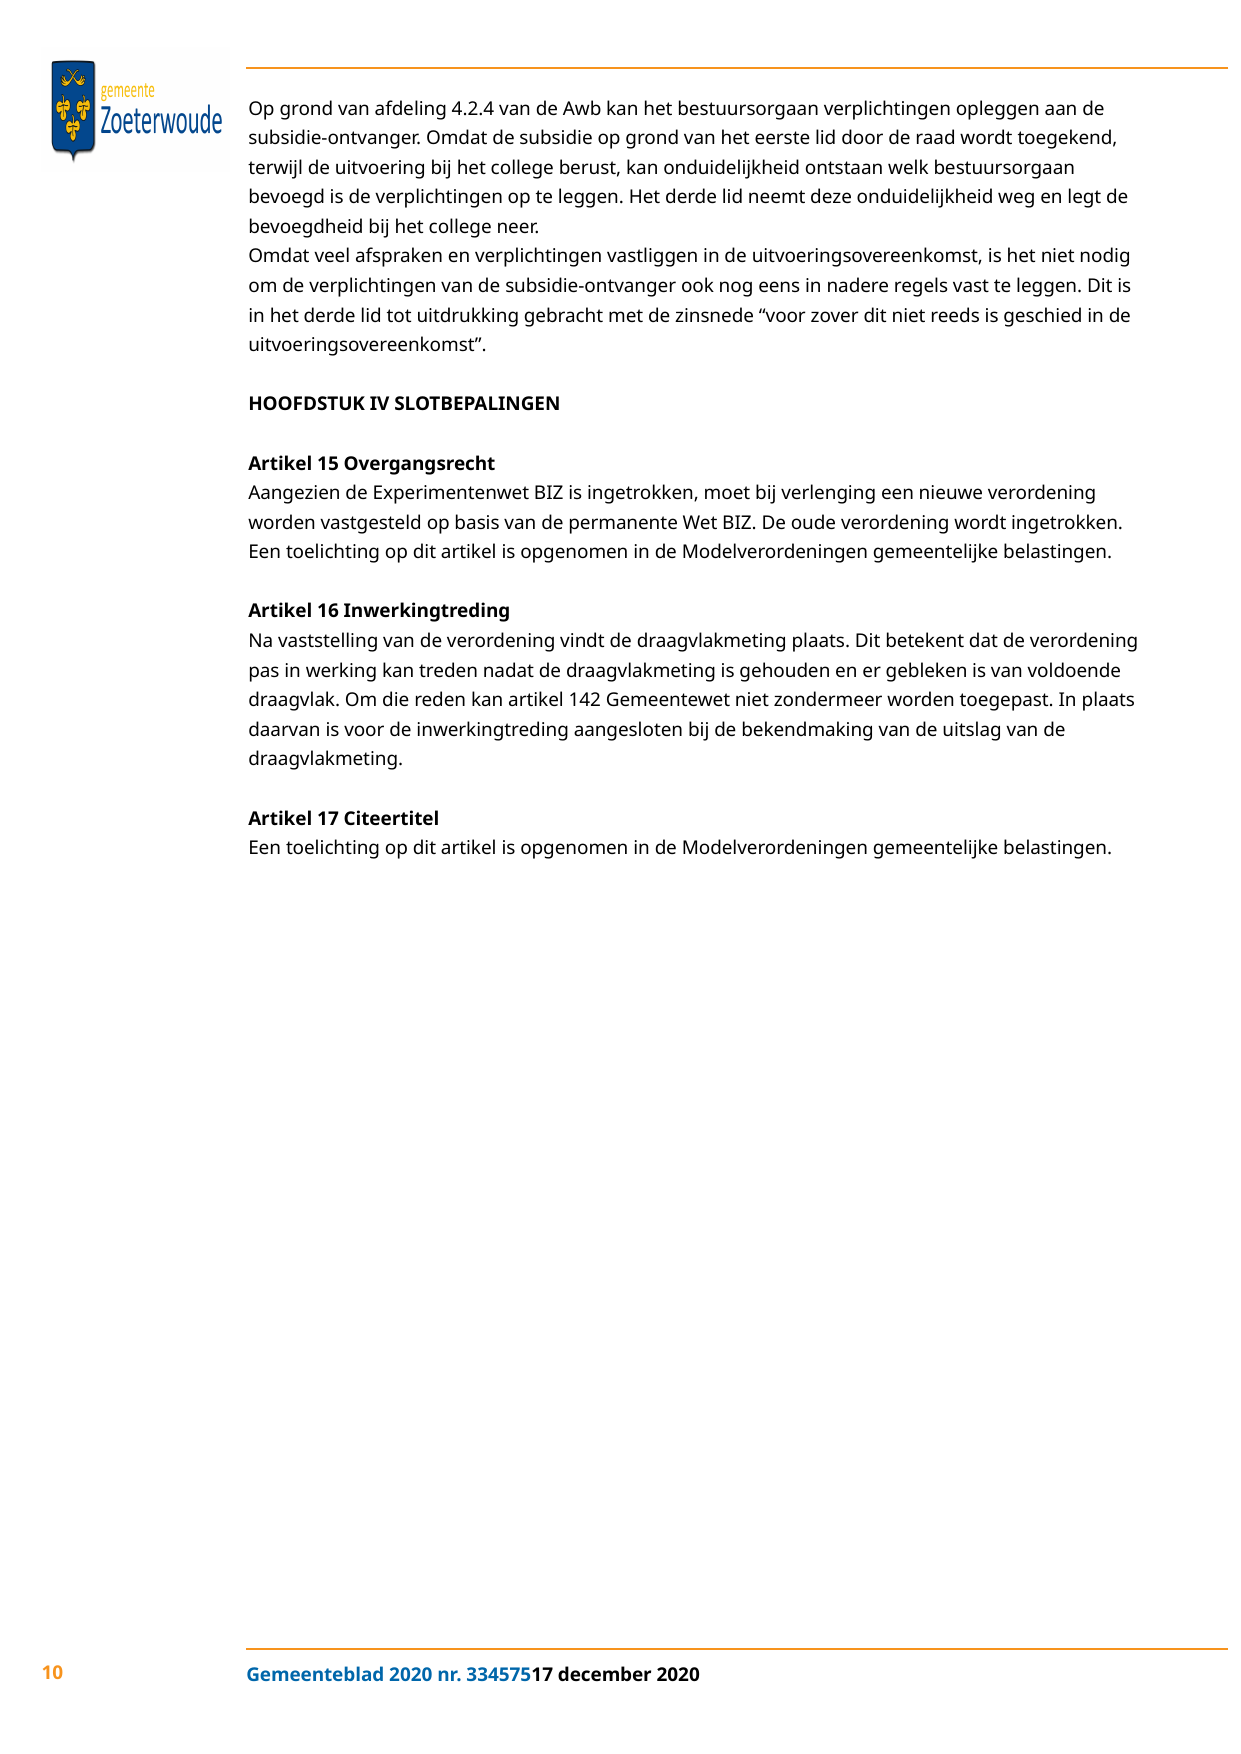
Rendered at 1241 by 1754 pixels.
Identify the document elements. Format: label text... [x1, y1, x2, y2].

text Na vaststelling van de verordening vindt de draagvlakmeting plaats. Dit betekent dat de verordening pas in werking kan treden nadat de draagvlakmeting is gehouden en er gebleken is van voldoende draagvlak. Om die reden kan artikel 142 Gemeentewet niet zondermeer worden toegepast. In plaats daarvan is voor de inwerkingtreding aangesloten bij de bekendmaking van de uitslag van de draagvlakmeting. [248, 627, 1152, 771]
text Artikel 17 Citeertitel [248, 805, 1152, 831]
text Artikel 16 Inwerkingtreding [248, 598, 1152, 623]
text Omdat veel afspraken en verplichtingen vastliggen in de uitvoeringsovereenkomst, is het niet nodig om de verplichtingen van de subsidie-ontvanger ook nog eens in nadere regels vast te leggen. Dit is in het derde lid tot uitdrukking gebracht met de zinsnede “voor zover dit niet reeds is geschied in de uitvoeringsovereenkomst”. [248, 243, 1152, 357]
text Aangezien de Experimentenwet BIZ is ingetrokken, moet bij verlenging een nieuwe verordening worden vastgesteld op basis van de permanente Wet BIZ. De oude verordening wordt ingetrokken. Een toelichting op dit artikel is opgenomen in de Modelverordeningen gemeentelijke belastingen. [248, 479, 1152, 564]
picture [41, 47, 231, 172]
text HOOFDSTUK IV SLOTBEPALINGEN [248, 391, 1152, 416]
text Een toelichting op dit artikel is opgenomen in de Modelverordeningen gemeentelijke belastingen. [248, 834, 1152, 860]
text Artikel 15 Overgangsrecht [248, 450, 1152, 476]
text Op grond van afdeling 4.2.4 van de Awb kan het bestuursorgaan verplichtingen opleggen aan de subsidie-ontvanger. Omdat de subsidie op grond van het eerste lid door de raad wordt toegekend, terwijl de uitvoering bij het college berust, kan onduidelijkheid ontstaan welk bestuursorgaan bevoegd is de verplichtingen op te leggen. Het derde lid neemt deze onduidelijkheid weg en legt de bevoegdheid bij het college neer. [248, 95, 1152, 239]
